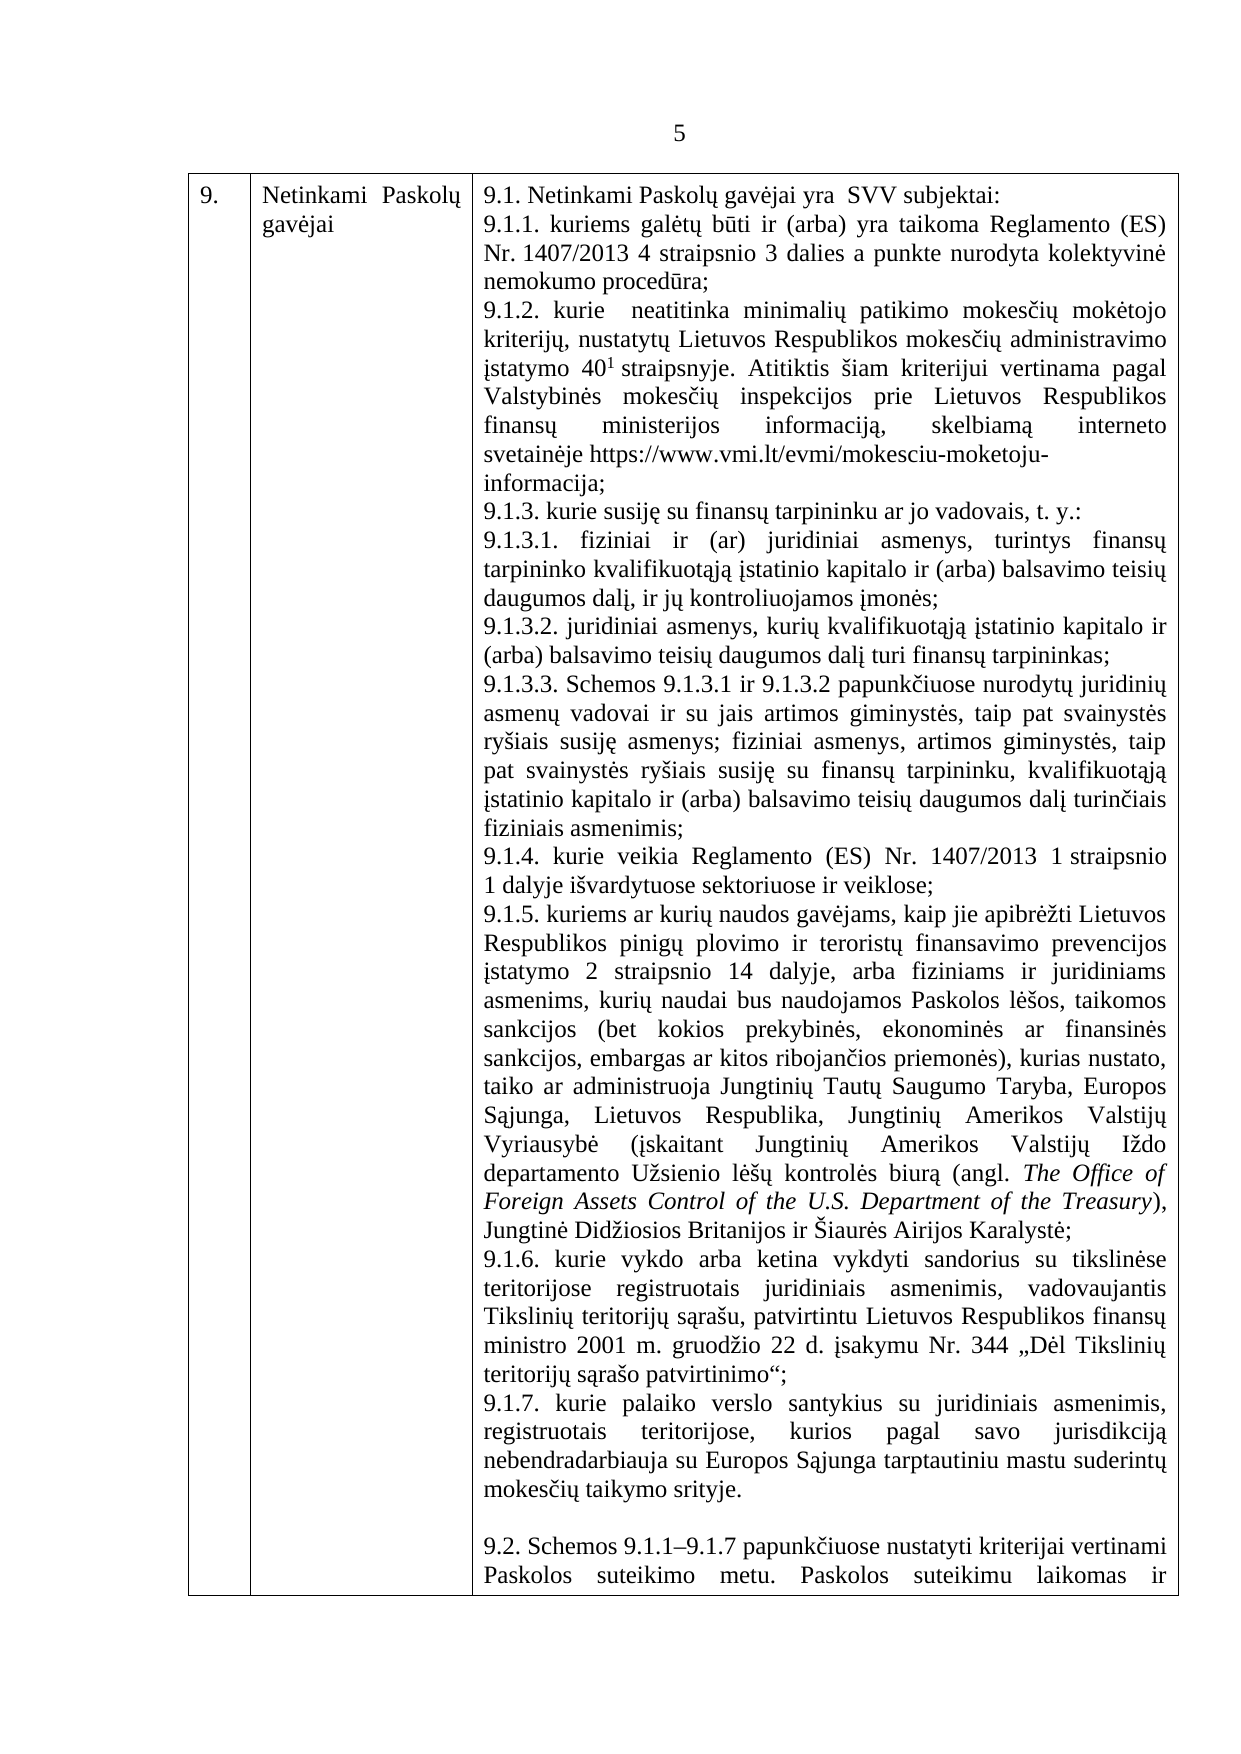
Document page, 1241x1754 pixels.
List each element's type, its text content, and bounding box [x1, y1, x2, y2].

table_cell Netinkami Paskolų gavėjai [251, 174, 472, 1595]
table_cell 9. [189, 174, 250, 1595]
table_cell 9.1. Netinkami Paskolų gavėjai yra SVV subjektai: 9.1.1. kuriems galėtų būti ir (arba) yra taikoma Reglamento (ES) Nr. 1407/2013 4 straipsnio 3 dalies a punkte nurodyta kolektyvinė nemokumo procedūra; 9.1.2. kurie neatitinka minimalių patikimo mokesčių mokėtojo kriterijų, nustatytų Lietuvos Respublikos mokesčių administravimo įstatymo 401 straipsnyje. Atitiktis šiam kriterijui vertinama pagal Valstybinės mokesčių inspekcijos prie Lietuvos Respublikos finansų ministerijos informaciją, skelbiamą interneto svetainėje https://www.vmi.lt/evmi/mokesciu-moketoju-informacija; 9.1.3. kurie susiję su finansų tarpininku ar jo vadovais, t. y.: 9.1.3.1. fiziniai ir (ar) juridiniai asmenys, turintys finansų tarpininko kvalifikuotąją įstatinio kapitalo ir (arba) balsavimo teisių daugumos dalį, ir jų kontroliuojamos įmonės; 9.1.3.2. juridiniai asmenys, kurių kvalifikuotąją įstatinio kapitalo ir (arba) balsavimo teisių daugumos dalį turi finansų tarpininkas; 9.1.3.3. Schemos 9.1.3.1 ir 9.1.3.2 papunkčiuose nurodytų juridinių asmenų vadovai ir su jais artimos giminystės, taip pat svainystės ryšiais susiję asmenys; fiziniai asmenys, artimos giminystės, taip pat svainystės ryšiais susiję su finansų tarpininku, kvalifikuotąją įstatinio kapitalo ir (arba) balsavimo teisių daugumos dalį turinčiais fiziniais asmenimis; 9.1.4. kurie veikia Reglamento (ES) Nr. 1407/2013 1 straipsnio 1 dalyje išvardytuose sektoriuose ir veiklose; 9.1.5. kuriems ar kurių naudos gavėjams, kaip jie apibrėžti Lietuvos Respublikos pinigų plovimo ir teroristų finansavimo prevencijos įstatymo 2 straipsnio 14 dalyje, arba fiziniams ir juridiniams asmenims, kurių naudai bus naudojamos Paskolos lėšos, taikomos sankcijos (bet kokios prekybinės, ekonominės ar finansinės sankcijos, embargas ar kitos ribojančios priemonės), kurias nustato, taiko ar administruoja Jungtinių Tautų Saugumo Taryba, Europos Sąjunga, Lietuvos Respublika, Jungtinių Amerikos Valstijų Vyriausybė (įskaitant Jungtinių Amerikos Valstijų Iždo departamento Užsienio lėšų kontrolės biurą (angl. The Office of Foreign Assets Control of the U.S. Department of the Treasury), Jungtinė Didžiosios Britanijos ir Šiaurės Airijos Karalystė; 9.1.6. kurie vykdo arba ketina vykdyti sandorius su tikslinėse teritorijose registruotais juridiniais asmenimis, vadovaujantis Tikslinių teritorijų sąrašu, patvirtintu Lietuvos Respublikos finansų ministro 2001 m. gruodžio 22 d. įsakymu Nr. 344 „Dėl Tikslinių teritorijų sąrašo patvirtinimo“; 9.1.7. kurie palaiko verslo santykius su juridiniais asmenimis, registruotais teritorijose, kurios pagal savo jurisdikciją nebendradarbiauja su Europos Sąjunga tarptautiniu mastu suderintų mokesčių taikymo srityje. 9.2. Schemos 9.1.1–9.1.7 papunkčiuose nustatyti kriterijai vertinami Paskolos suteikimo metu. Paskolos suteikimu laikomas ir [473, 174, 1178, 1595]
